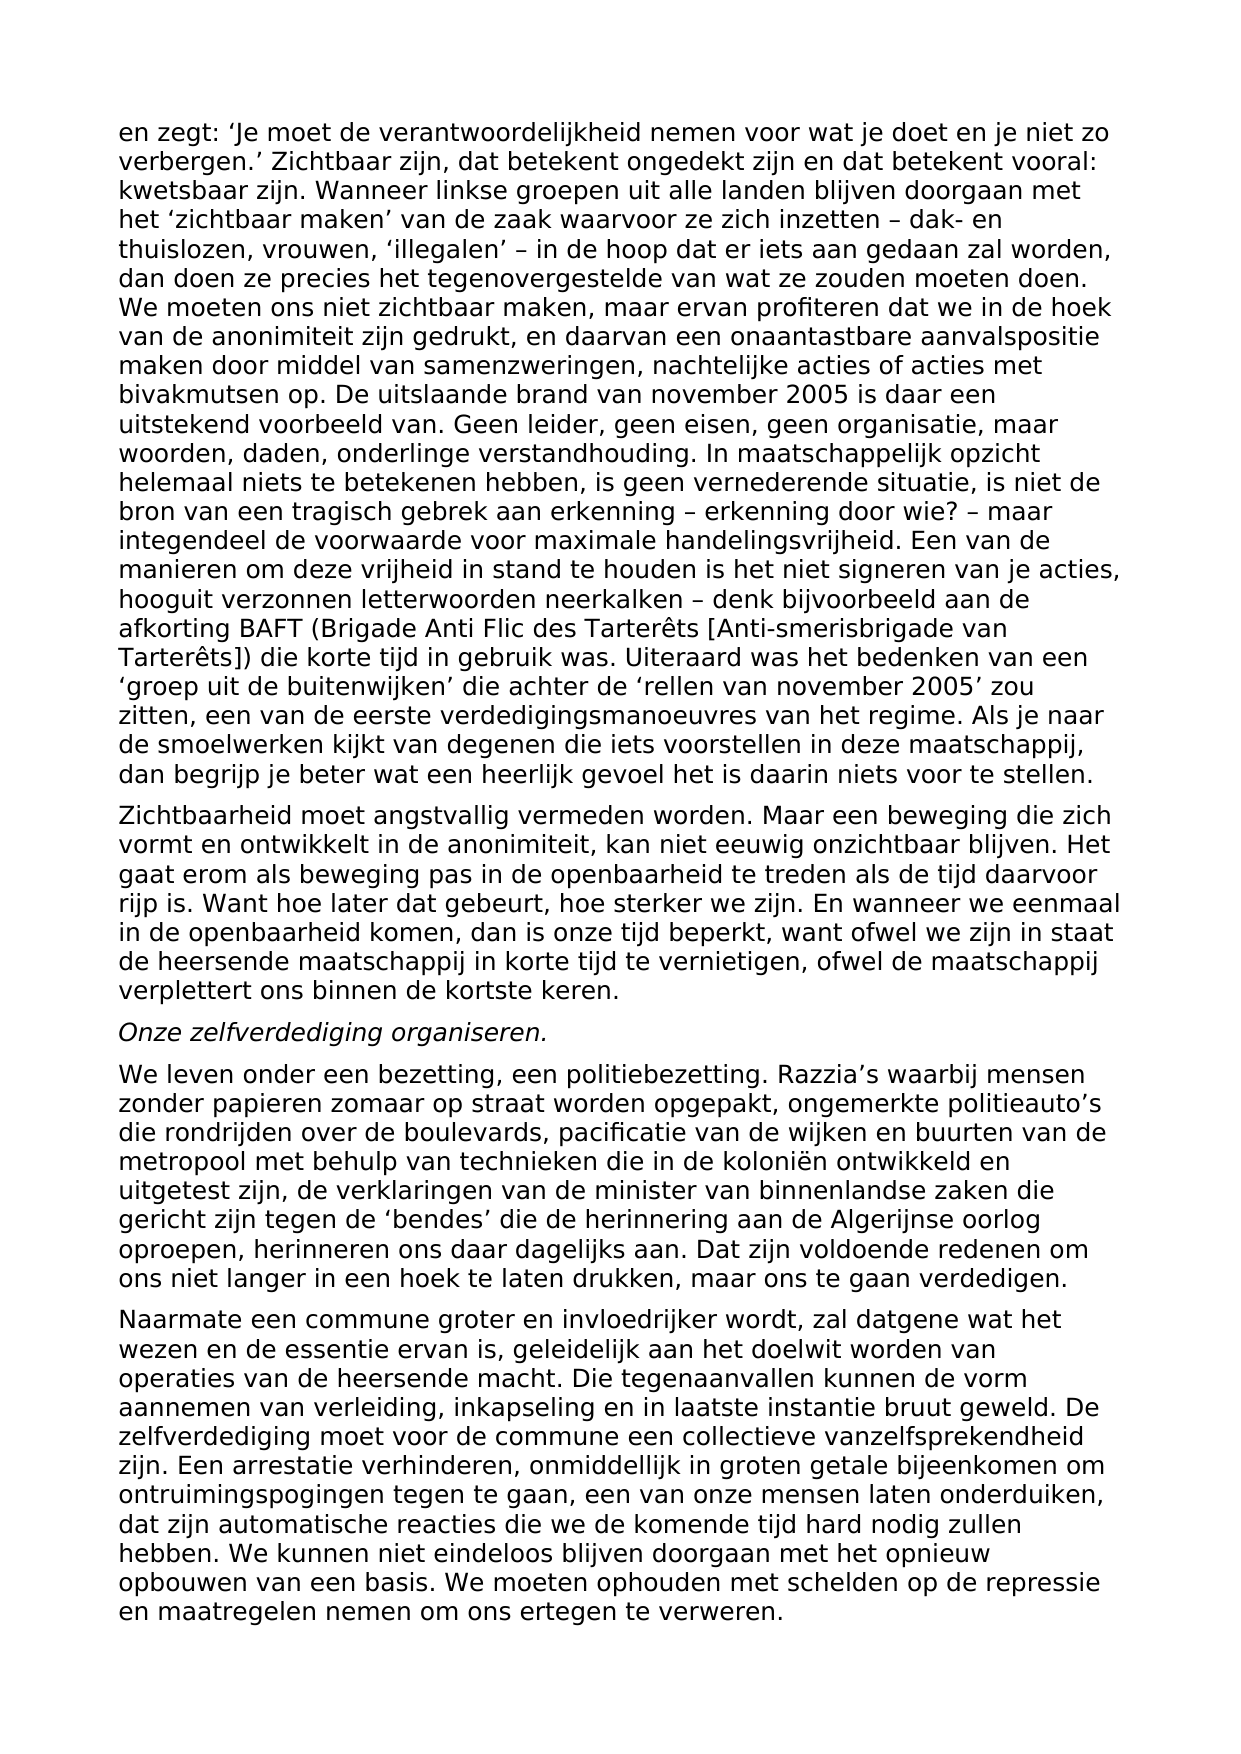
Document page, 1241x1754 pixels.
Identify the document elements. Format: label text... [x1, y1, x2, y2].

text en zegt: ‘Je moet de verantwoordelijkheid nemen voor wat je doet en je niet zo verbergen.’ Zichtbaar zijn, dat betekent ongedekt zijn en dat betekent vooral: kwetsbaar zijn. Wanneer linkse groepen uit alle landen blijven doorgaan met het ‘zichtbaar maken’ van de zaak waarvoor ze zich inzetten – dak- en thuislozen, vrouwen, ‘illegalen’ – in de hoop dat er iets aan gedaan zal worden, dan doen ze precies het tegenovergestelde van wat ze zouden moeten doen. We moeten ons niet zichtbaar maken, maar ervan profiteren dat we in de hoek van de anonimiteit zijn gedrukt, en daarvan een onaantastbare aanvalspositie maken door middel van samenzweringen, nachtelijke acties of acties met bivakmutsen op. De uitslaande brand van november 2005 is daar een uitstekend voorbeeld van. Geen leider, geen eisen, geen organisatie, maar woorden, daden, onderlinge verstandhouding. In maatschappelijk opzicht helemaal niets te betekenen hebben, is geen vernederende situatie, is niet de bron van een tragisch gebrek aan erkenning – erkenning door wie? – maar integendeel de voorwaarde voor maximale handelingsvrijheid. Een van de manieren om deze vrijheid in stand te houden is het niet signeren van je acties, hooguit verzonnen letterwoorden neerkalken – denk bijvoorbeeld aan de afkorting BAFT (Brigade Anti Flic des Tarterêts [Anti-smerisbrigade van Tarterêts]) die korte tijd in gebruik was. Uiteraard was het bedenken van een ‘groep uit de buitenwijken’ die achter de ‘rellen van november 2005’ zou zitten, een van de eerste verdedigingsmanoeuvres van het regime. Als je naar de smoelwerken kijkt van degenen die iets voorstellen in deze maatschappij, dan begrijp je beter wat een heerlijk gevoel het is daarin niets voor te stellen. [118, 118, 1122, 789]
text Onze zelfverdediging organiseren. [118, 1018, 1122, 1047]
text We leven onder een bezetting, een politiebezetting. Razzia’s waarbij mensen zonder papieren zomaar op straat worden opgepakt, ongemerkte politieauto’s die rondrijden over de boulevards, pacificatie van de wijken en buurten van de metropool met behulp van technieken die in de koloniën ontwikkeld en uitgetest zijn, de verklaringen van de minister van binnenlandse zaken die gericht zijn tegen de ‘bendes’ die de herinnering aan de Algerijnse oorlog oproepen, herinneren ons daar dagelijks aan. Dat zijn voldoende redenen om ons niet langer in een hoek te laten drukken, maar ons te gaan verdedigen. [118, 1060, 1122, 1293]
text Zichtbaarheid moet angstvallig vermeden worden. Maar een beweging die zich vormt en ontwikkelt in de anonimiteit, kan niet eeuwig onzichtbaar blijven. Het gaat erom als beweging pas in de openbaarheid te treden als de tijd daarvoor rijp is. Want hoe later dat gebeurt, hoe sterker we zijn. En wanneer we eenmaal in de openbaarheid komen, dan is onze tijd beperkt, want ofwel we zijn in staat de heersende maatschappij in korte tijd te vernietigen, ofwel de maatschappij verplettert ons binnen de kortste keren. [118, 801, 1122, 1006]
text Naarmate een commune groter en invloedrijker wordt, zal datgene wat het wezen en de essentie ervan is, geleidelijk aan het doelwit worden van operaties van de heersende macht. Die tegenaanvallen kunnen de vorm aannemen van verleiding, inkapseling en in laatste instantie bruut geweld. De zelfverdediging moet voor de commune een collectieve vanzelfsprekendheid zijn. Een arrestatie verhinderen, onmiddellijk in groten getale bijeenkomen om ontruimingspogingen tegen te gaan, een van onze mensen laten onderduiken, dat zijn automatische reacties die we de komende tijd hard nodig zullen hebben. We kunnen niet eindeloos blijven doorgaan met het opnieuw opbouwen van een basis. We moeten ophouden met schelden op de repressie en maatregelen nemen om ons ertegen te verweren. [118, 1306, 1122, 1626]
